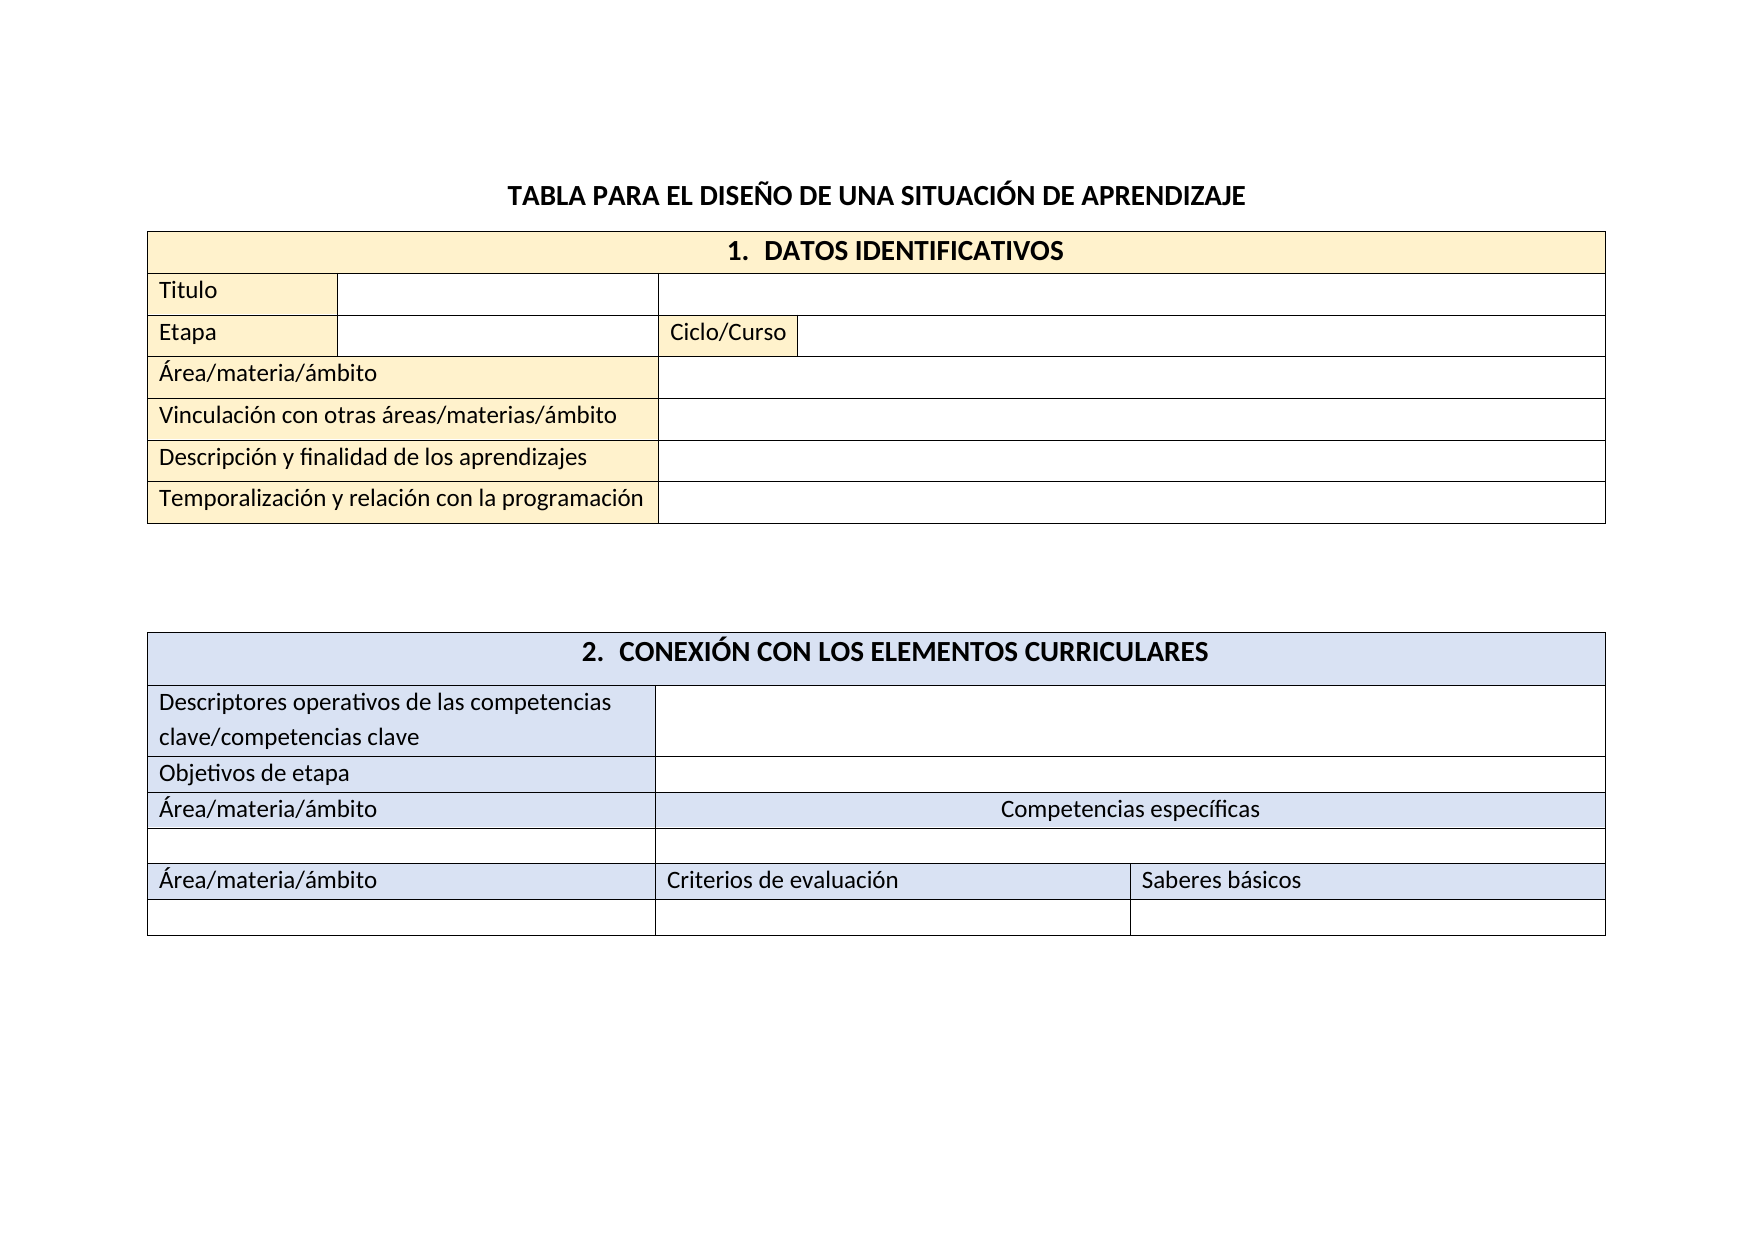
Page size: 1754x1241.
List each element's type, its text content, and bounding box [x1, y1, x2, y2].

table_cell [798, 316, 1605, 356]
table_cell [656, 757, 1605, 792]
table_cell [148, 900, 655, 935]
table_cell [148, 829, 655, 863]
table_cell Ciclo/Curso [659, 316, 797, 356]
table_cell [659, 441, 1605, 481]
table_cell [338, 274, 658, 314]
table_header DATOS IDENTIFICATIVOS [148, 232, 1605, 273]
table_cell [656, 829, 1605, 863]
table_cell Temporalización y relación con la programación [148, 482, 658, 523]
table_cell Objetivos de etapa [148, 757, 655, 792]
table_cell Descripción y finalidad de los aprendizajes [148, 441, 658, 481]
table_cell Área/materia/ámbito [148, 793, 655, 827]
table_cell [659, 274, 1605, 314]
table_cell [659, 482, 1605, 523]
table_cell Área/materia/ámbito [148, 864, 655, 899]
table_cell Competencias específicas [656, 793, 1605, 827]
table_header CONEXIÓN CON LOS ELEMENTOS CURRICULARES [148, 633, 1605, 685]
table_cell Área/materia/ámbito [148, 357, 658, 398]
table_cell Etapa [148, 316, 337, 356]
table_cell [656, 900, 1130, 935]
table_cell Saberes básicos [1131, 864, 1605, 899]
table_cell Vinculación con otras áreas/materias/ámbito [148, 399, 658, 439]
table_cell [656, 686, 1605, 756]
table_cell [659, 399, 1605, 439]
table_cell [1131, 900, 1605, 935]
table_cell Descriptores operativos de las competencias clave/competencias clave [148, 686, 655, 756]
text TABLA PARA EL DISEÑO DE UNA SITUACIÓN DE APRENDIZAJE [148, 177, 1606, 213]
table_cell Titulo [148, 274, 337, 314]
table_cell [659, 357, 1605, 398]
table_cell Criterios de evaluación [656, 864, 1130, 899]
table_cell [338, 316, 658, 356]
